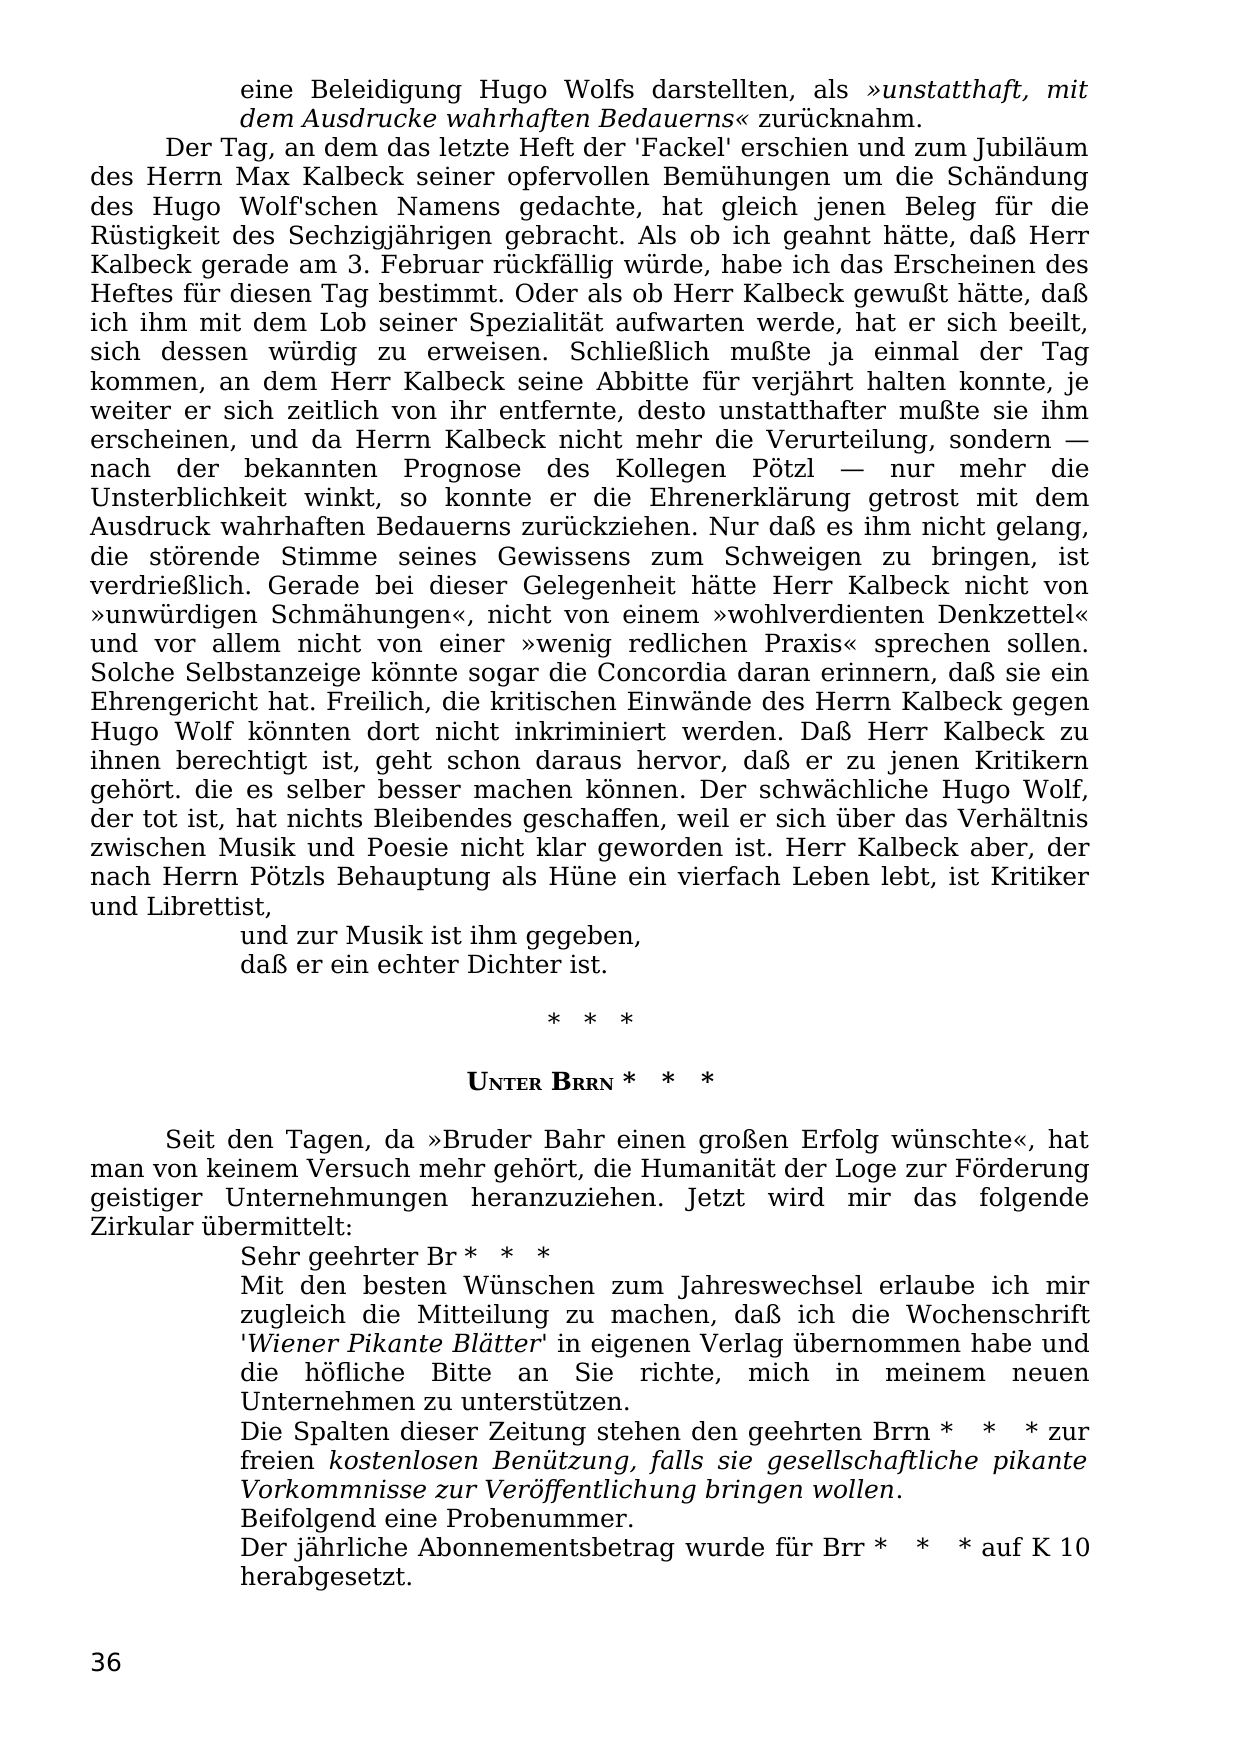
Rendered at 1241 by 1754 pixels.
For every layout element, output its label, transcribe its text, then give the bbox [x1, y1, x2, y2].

text Seit den Tagen, da »Bruder Bahr einen großen Erfolg wünschte«, hat man von keinem Versuch mehr gehört, die Humanität der Loge zur Förderung geistiger Unternehmungen heranzuziehen. Jetzt wird mir das folgende Zirkular übermittelt: [90, 1125, 1091, 1242]
text Der jährliche Abonnementsbetrag wurde für Brr * * * auf K 10 herabgesetzt. [240, 1533, 1091, 1592]
text * * * [90, 1008, 1091, 1037]
text Die Spalten dieser Zeitung stehen den geehrten Brrn * * * zur freien kostenlosen Benützung, falls sie gesellschaftliche pikante Vorkommnisse zur Veröffentlichung bringen wollen. [240, 1417, 1091, 1504]
text daß er ein echter Dichter ist. [240, 950, 1091, 979]
text Der Tag, an dem das letzte Heft der 'Fackel' erschien und zum Jubiläum des Herrn Max Kalbeck seiner opfervollen Bemühungen um die Schändung des Hugo Wolf'schen Namens gedachte, hat gleich jenen Beleg für die Rüstigkeit des Sechzigjährigen gebracht. Als ob ich geahnt hätte, daß Herr Kalbeck gerade am 3. Februar rückfällig würde, habe ich das Erscheinen des Heftes für diesen Tag bestimmt. Oder als ob Herr Kalbeck gewußt hätte, daß ich ihm mit dem Lob seiner Spezialität aufwarten werde, hat er sich beeilt, sich dessen würdig zu erweisen. Schließlich mußte ja einmal der Tag kommen, an dem Herr Kalbeck seine Abbitte für verjährt halten konnte, je weiter er sich zeitlich von ihr entfernte, desto unstatthafter mußte sie ihm erscheinen, und da Herrn Kalbeck nicht mehr die Verurteilung, sondern — nach der bekannten Prognose des Kollegen Pötzl — nur mehr die Unsterblichkeit winkt, so konnte er die Ehrenerklärung getrost mit dem Ausdruck wahrhaften Bedauerns zurückziehen. Nur daß es ihm nicht gelang, die störende Stimme seines Gewissens zum Schweigen zu bringen, ist verdrießlich. Gerade bei dieser Gelegenheit hätte Herr Kalbeck nicht von »unwürdigen Schmähungen«, nicht von einem »wohlverdienten Denkzettel« und vor allem nicht von einer »wenig redlichen Praxis« sprechen sollen. Solche Selbstanzeige könnte sogar die Concordia daran erinnern, daß sie ein Ehrengericht hat. Freilich, die kritischen Einwände des Herrn Kalbeck gegen Hugo Wolf könnten dort nicht inkriminiert werden. Daß Herr Kalbeck zu ihnen berechtigt ist, geht schon daraus hervor, daß er zu jenen Kritikern gehört. die es selber besser machen können. Der schwächliche Hugo Wolf, der tot ist, hat nichts Bleibendes geschaffen, weil er sich über das Verhältnis zwischen Musik und Poesie nicht klar geworden ist. Herr Kalbeck aber, der nach Herrn Pötzls Behauptung als Hüne ein vierfach Leben lebt, ist Kritiker und Librettist, [90, 133, 1091, 921]
text Mit den besten Wünschen zum Jahreswechsel erlaube ich mir zugleich die Mitteilung zu machen, daß ich die Wochenschrift 'Wiener Pikante Blätter' in eigenen Verlag übernommen habe und die höfliche Bitte an Sie richte, mich in meinem neuen Unternehmen zu unterstützen. [240, 1271, 1091, 1417]
text Unter Brrn * * * [90, 1037, 1091, 1096]
text und zur Musik ist ihm gegeben, [240, 921, 1091, 950]
text Sehr geehrter Br * * * [240, 1242, 1091, 1271]
text Beifolgend eine Probenummer. [240, 1504, 1091, 1533]
text eine Beleidigung Hugo Wolfs darstellten, als »unstatthaft, mit dem Ausdrucke wahrhaften Bedauerns« zurücknahm. [240, 75, 1091, 133]
